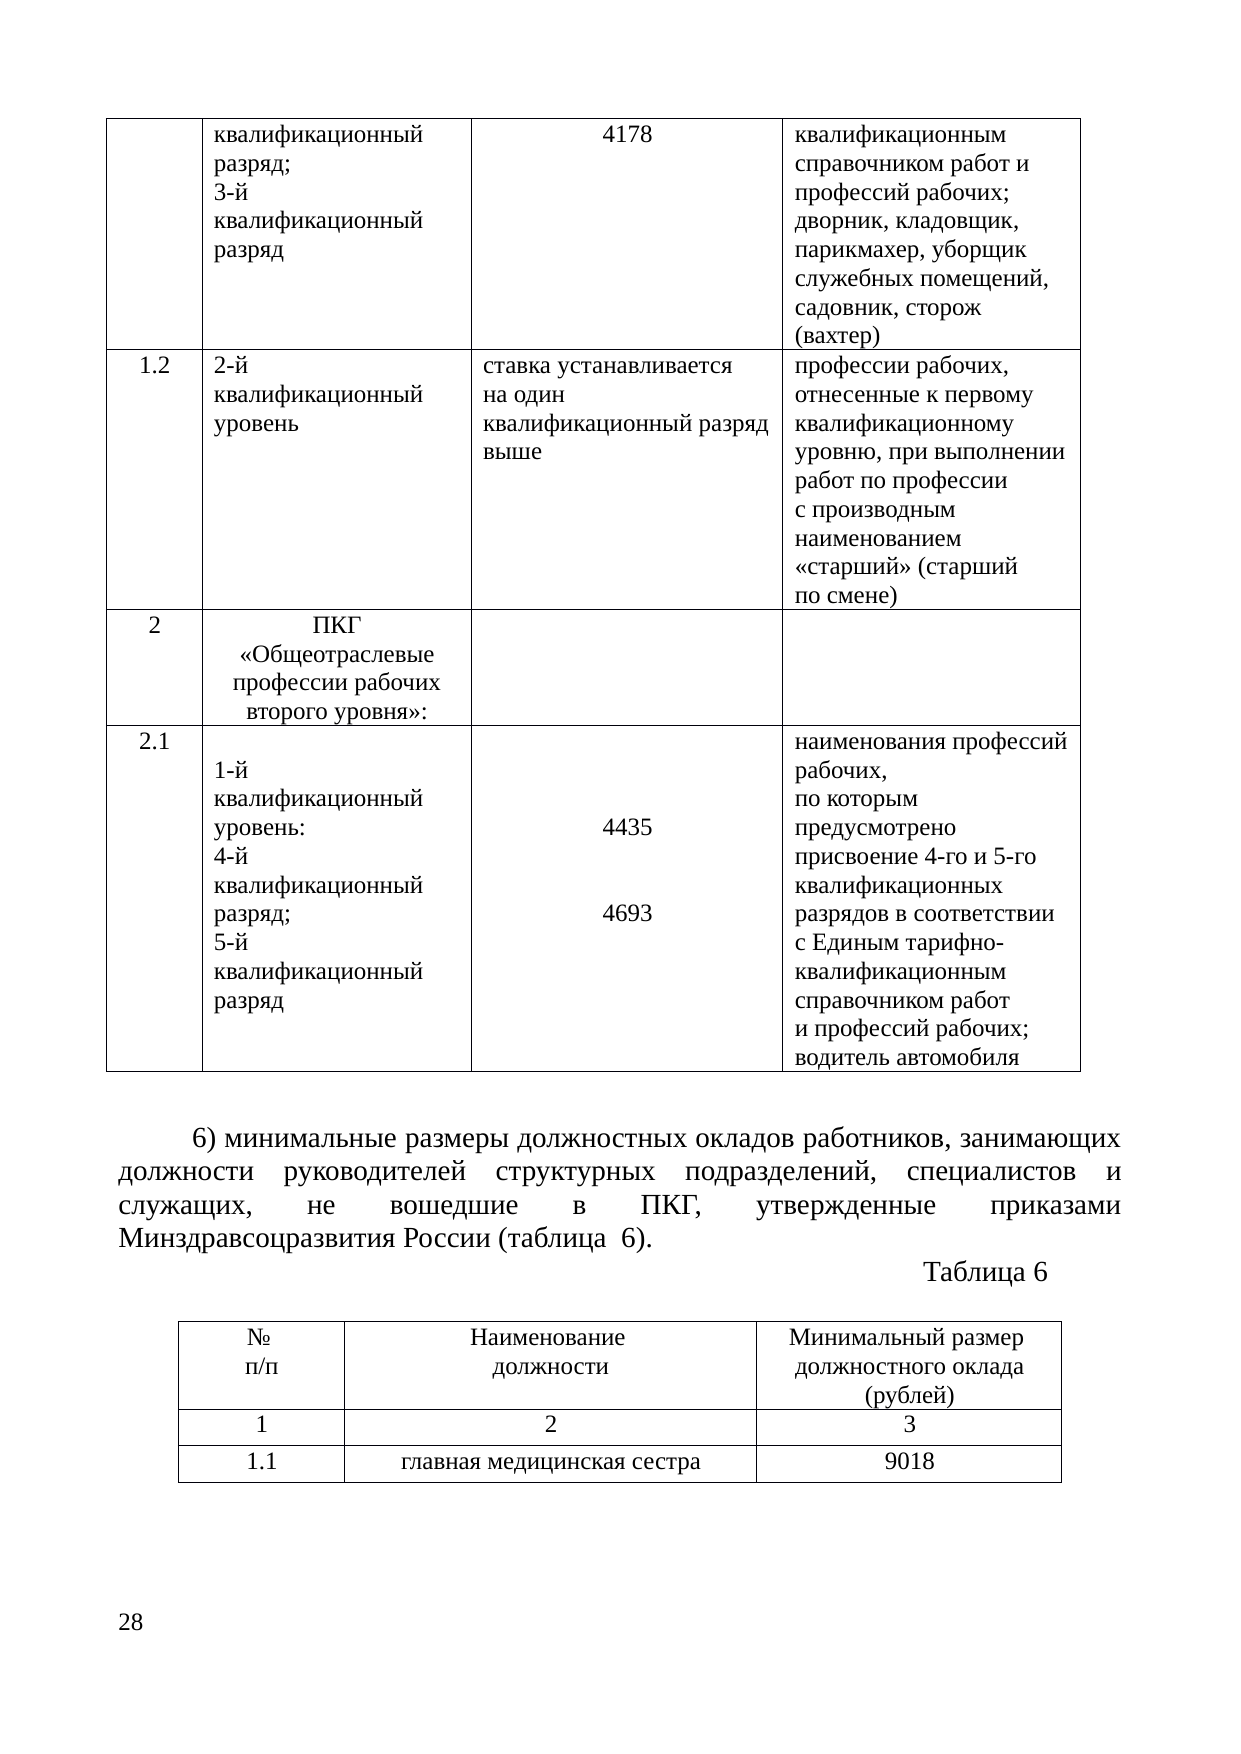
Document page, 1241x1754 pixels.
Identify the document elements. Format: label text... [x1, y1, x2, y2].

table_cell главная медицинская сестра [345, 1446, 756, 1482]
text 6) минимальные размеры должностных окладов работников, занимающих должности руководителей структурных подразделений, специалистов и служащих, не вошедшие в ПКГ, утвержденные приказами Минздравсоцразвития России (таблица 6). [118, 1120, 1122, 1254]
table_cell 3 [757, 1410, 1061, 1445]
table_cell 9018 [757, 1446, 1061, 1482]
table_cell наименования профессий рабочих, по которым предусмотрено присвоение 4-го и 5-го квалификационных разрядов в соответствии с Единым тарифно- квалификационным справочником работ и профессий рабочих; водитель автомобиля [783, 726, 1080, 1071]
table_cell профессии рабочих, отнесенные к первому квалификационному уровню, при выполнении работ по профессии с производным наименованием «старший» (старший по смене) [783, 350, 1080, 609]
table_cell 1-й квалификационный уровень: 4-й квалификационный разряд; 5-й квалификационный разряд [203, 726, 471, 1071]
table_cell 2 [345, 1410, 756, 1445]
table_cell квалификационным справочником работ и профессий рабочих; дворник, кладовщик, парикмахер, уборщик служебных помещений, садовник, сторож (вахтер) [783, 119, 1080, 349]
table_cell 1.2 [107, 350, 202, 609]
table_cell 2-й квалификационный уровень [203, 350, 471, 609]
table_cell 4178 [472, 119, 782, 349]
table_header № п/п [179, 1322, 344, 1408]
table_header Минимальный размер должностного оклада (рублей) [757, 1322, 1061, 1408]
text Таблица 6 [118, 1254, 1122, 1288]
table_cell [783, 610, 1080, 725]
table_cell ставка устанавливается на один квалификационный разряд выше [472, 350, 782, 609]
table_cell квалификационный разряд; 3-й квалификационный разряд [203, 119, 471, 349]
table_cell [107, 119, 202, 349]
table_cell 1 [179, 1410, 344, 1445]
table_header Наименование должности [345, 1322, 756, 1408]
table_cell [472, 610, 782, 725]
table_cell ПКГ «Общеотраслевые профессии рабочих второго уровня»: [203, 610, 471, 725]
table_cell 2.1 [107, 726, 202, 1071]
table_cell 4435 4693 [472, 726, 782, 1071]
table_cell 2 [107, 610, 202, 725]
table_cell 1.1 [179, 1446, 344, 1482]
